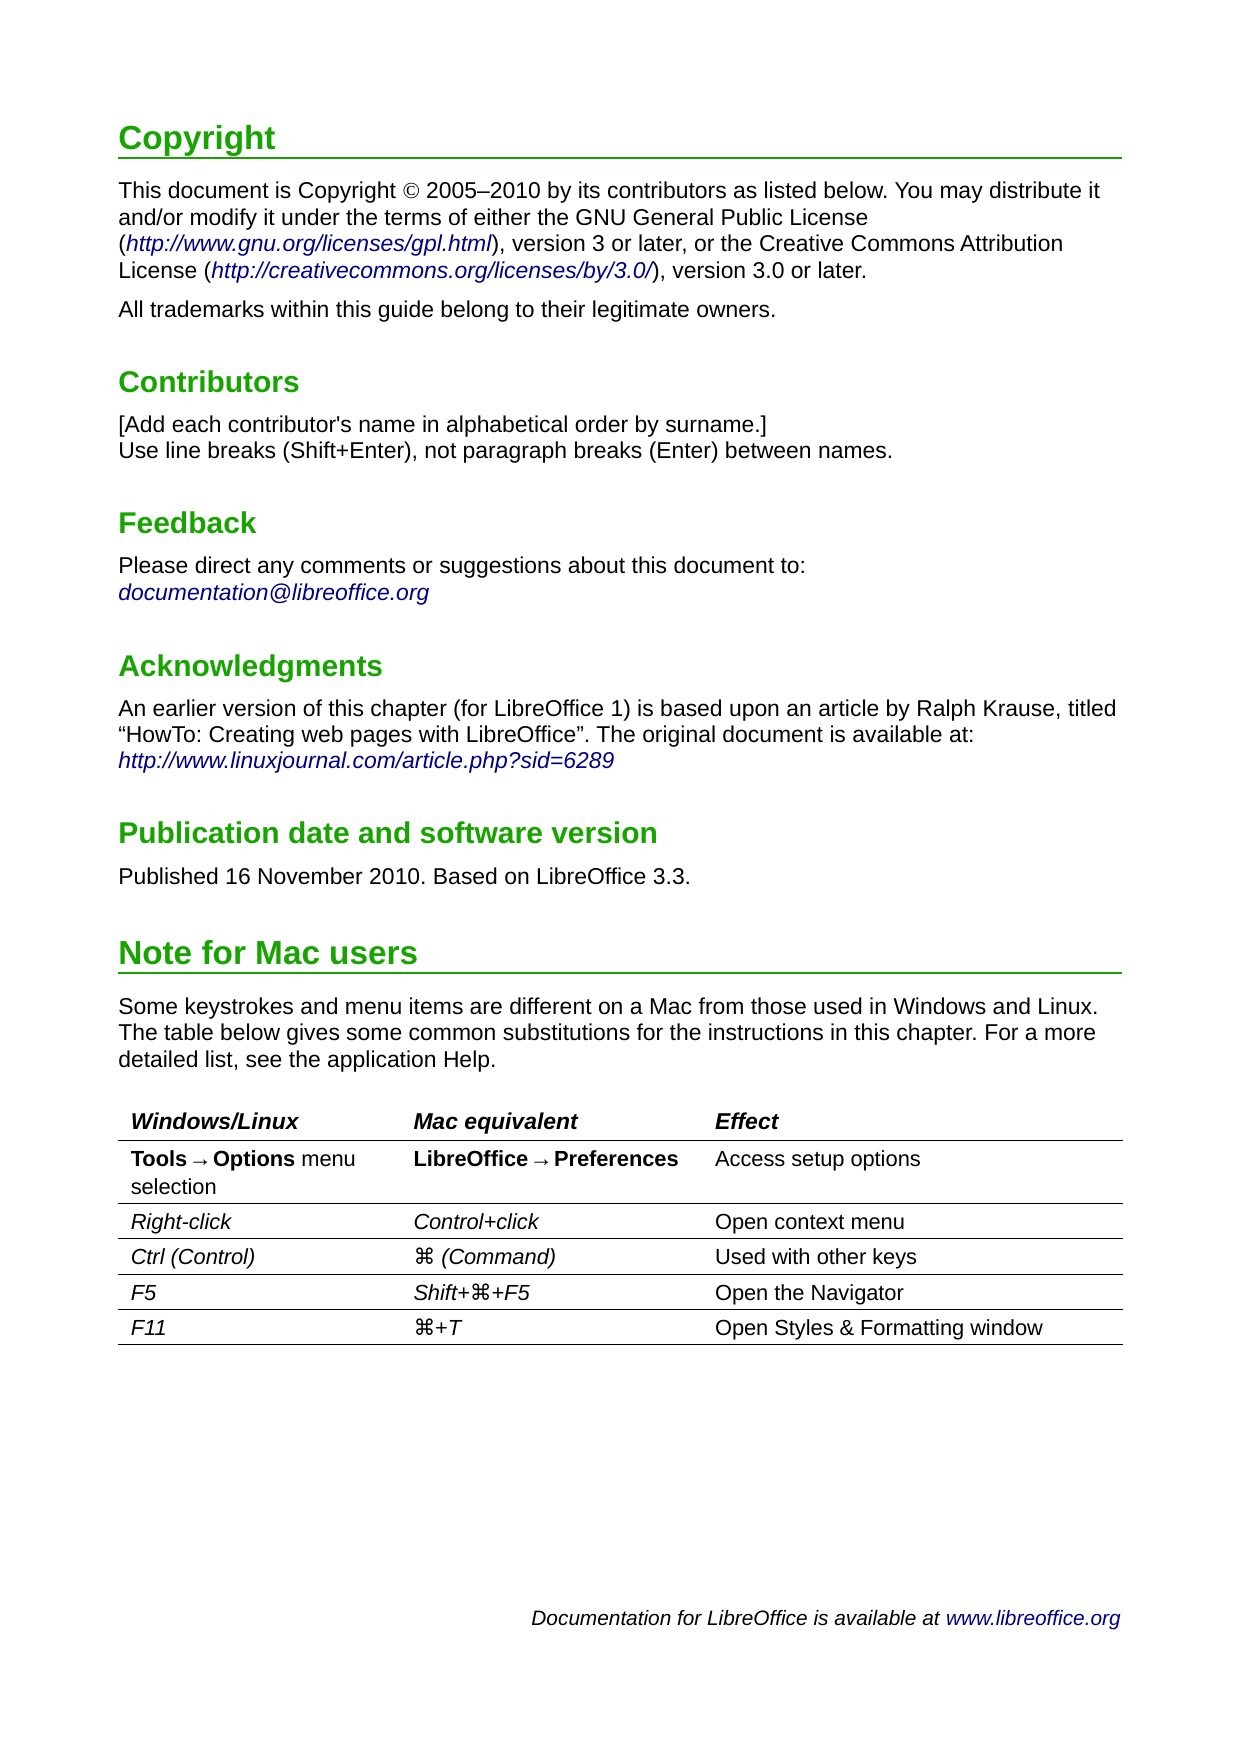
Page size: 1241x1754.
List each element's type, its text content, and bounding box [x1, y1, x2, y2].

text Feedback [118, 506, 1122, 540]
table_cell F11 [118, 1310, 401, 1344]
table_cell LibreOffice → Preferences [401, 1141, 702, 1203]
table_cell Shift+z+F5 [401, 1275, 702, 1309]
table_cell Used with other keys [703, 1239, 1122, 1273]
table_cell Right-click [118, 1204, 401, 1238]
subtitle Note for Mac users [118, 933, 1122, 972]
text Published 16 November 2010. Based on LibreOffice 3.3. [118, 863, 1122, 889]
text Please direct any comments or suggestions about this document to: documentation@libreoffice.org [118, 552, 1122, 606]
table_header Mac equivalent [401, 1102, 702, 1140]
text This document is Copyright © 2005–2010 by its contributors as listed below. You may distribute it and/or modify it under the terms of either the GNU General Public License (http://www.gnu.org/licenses/gpl.html), version 3 or later, or the Creative Commons Attribution License (http://creativecommons.org/licenses/by/3.0/), version 3.0 or later. [118, 177, 1122, 283]
table_cell F5 [118, 1275, 401, 1309]
table_header Windows/Linux [118, 1102, 401, 1140]
table_cell Ctrl (Control) [118, 1239, 401, 1273]
text [Add each contributor's name in alphabetical order by surname.] Use line breaks (Shift+Enter), not paragraph breaks (Enter) between names. [118, 411, 1122, 463]
text Some keystrokes and menu items are different on a Mac from those used in Windows and Linux. The table below gives some common substitutions for the instructions in this chapter. For a more detailed list, see the application Help. [118, 993, 1122, 1072]
text An earlier version of this chapter (for LibreOffice 1) is based upon an article by Ralph Krause, titled “HowTo: Creating web pages with LibreOffice”. The original document is available at: http://www.linuxjournal.com/article.php?sid=6289 [118, 695, 1122, 774]
table_header Effect [703, 1102, 1122, 1140]
text All trademarks within this guide belong to their legitimate owners. [118, 296, 1122, 322]
text Publication date and software version [118, 816, 1122, 850]
table_cell Open Styles & Formatting window [703, 1310, 1122, 1344]
text Acknowledgments [118, 648, 1122, 682]
table_cell Control+click [401, 1204, 702, 1238]
table_cell Access setup options [703, 1141, 1122, 1203]
text Contributors [118, 364, 1122, 398]
table_cell z (Command) [401, 1239, 702, 1273]
table_cell Open the Navigator [703, 1275, 1122, 1309]
table_cell Tools → Options menu selection [118, 1141, 401, 1203]
table_cell z+T [401, 1310, 702, 1344]
subtitle Copyright [118, 118, 1122, 157]
table_cell Open context menu [703, 1204, 1122, 1238]
